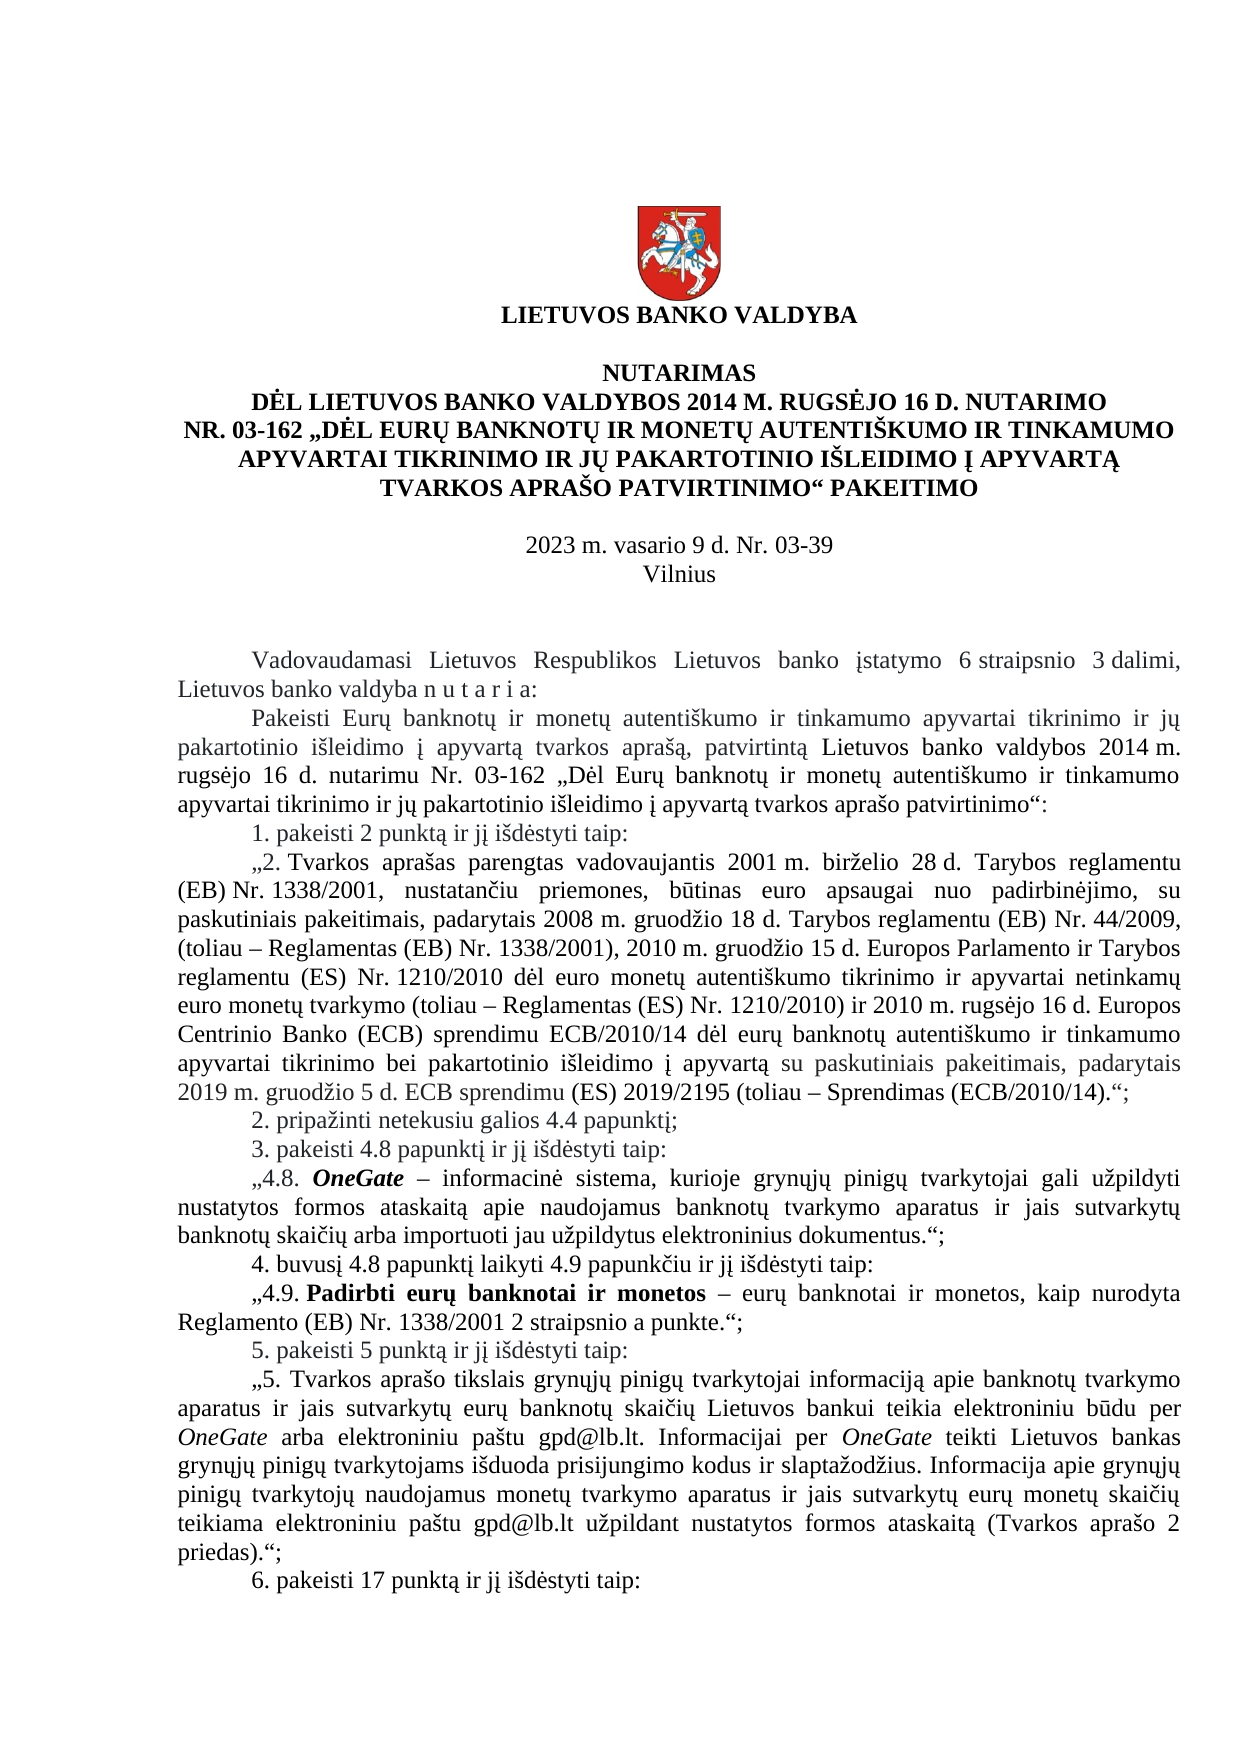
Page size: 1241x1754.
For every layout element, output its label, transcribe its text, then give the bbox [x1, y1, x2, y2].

text „4.9. Padirbti eurų banknotai ir monetos – eurų banknotai ir monetos, kaip nurodyta Reglamento (EB) Nr. 1338/2001 2 straipsnio a punkte.“; [177, 1278, 1181, 1335]
text DĖL LIETUVOS BANKO VALDYBOS 2014 M. RUGSĖJO 16 D. NUTARIMO [177, 387, 1181, 415]
text 6. pakeisti 17 punktą ir jį išdėstyti taip: [177, 1565, 1181, 1594]
text „5. Tvarkos aprašo tikslais grynųjų pinigų tvarkytojai informaciją apie banknotų tvarkymo aparatus ir jais sutvarkytų eurų banknotų skaičių Lietuvos bankui teikia elektroniniu būdu per OneGate arba elektroniniu paštu gpd@lb.lt. Informacijai per OneGate teikti Lietuvos bankas grynųjų pinigų tvarkytojams išduoda prisijungimo kodus ir slaptažodžius. Informacija apie grynųjų pinigų tvarkytojų naudojamus monetų tvarkymo aparatus ir jais sutvarkytų eurų monetų skaičių teikiama elektroniniu paštu gpd@lb.lt užpildant nustatytos formos ataskaitą (Tvarkos aprašo 2 priedas).“; [177, 1364, 1181, 1565]
text Vilnius [177, 559, 1181, 588]
text 2. pripažinti netekusiu galios 4.4 papunktį; [177, 1105, 1181, 1134]
text Pakeisti Eurų banknotų ir monetų autentiškumo ir tinkamumo apyvartai tikrinimo ir jų pakartotinio išleidimo į apyvartą tvarkos aprašą, patvirtintą Lietuvos banko valdybos 2014 m. rugsėjo 16 d. nutarimu Nr. 03-162 „Dėl Eurų banknotų ir monetų autentiškumo ir tinkamumo apyvartai tikrinimo ir jų pakartotinio išleidimo į apyvartą tvarkos aprašo patvirtinimo“: [177, 703, 1181, 818]
text 2023 m. vasario 9 d. Nr. 03-39 [177, 530, 1181, 559]
text NUTARIMAS [177, 358, 1181, 387]
text „4.8. OneGate – informacinė sistema, kurioje grynųjų pinigų tvarkytojai gali užpildyti nustatytos formos ataskaitą apie naudojamus banknotų tvarkymo aparatus ir jais sutvarkytų banknotų skaičių arba importuoti jau užpildytus elektroninius dokumentus.“; [177, 1163, 1181, 1249]
text „2. Tvarkos aprašas parengtas vadovaujantis 2001 m. birželio 28 d. Tarybos reglamentu (EB) Nr. 1338/2001, nustatančiu priemones, būtinas euro apsaugai nuo padirbinėjimo, su paskutiniais pakeitimais, padarytais 2008 m. gruodžio 18 d. Tarybos reglamentu (EB) Nr. 44/2009, (toliau – Reglamentas (EB) Nr. 1338/2001), 2010 m. gruodžio 15 d. Europos Parlamento ir Tarybos reglamentu (ES) Nr. 1210/2010 dėl euro monetų autentiškumo tikrinimo ir apyvartai netinkamų euro monetų tvarkymo (toliau – Reglamentas (ES) Nr. 1210/2010) ir 2010 m. rugsėjo 16 d. Europos Centrinio Banko (ECB) sprendimu ECB/2010/14 dėl eurų banknotų autentiškumo ir tinkamumo apyvartai tikrinimo bei pakartotinio išleidimo į apyvartą su paskutiniais pakeitimais, padarytais 2019 m. gruodžio 5 d. ECB sprendimu (ES) 2019/2195 (toliau – Sprendimas (ECB/2010/14).“; [177, 847, 1181, 1105]
text 3. pakeisti 4.8 papunktį ir jį išdėstyti taip: [177, 1134, 1181, 1163]
text 4. buvusį 4.8 papunktį laikyti 4.9 papunkčiu ir jį išdėstyti taip: [177, 1249, 1181, 1278]
text LIETUVOS BANKO VALDYBA [177, 300, 1181, 329]
text 5. pakeisti 5 punktą ir jį išdėstyti taip: [177, 1335, 1181, 1364]
text NR. 03-162 „DĖL EURŲ BANKNOTŲ IR MONETŲ AUTENTIŠKUMO IR TINKAMUMO APYVARTAI TIKRINIMO IR JŲ PAKARTOTINIO IŠLEIDIMO Į APYVARTĄ TVARKOS APRAŠO PATVIRTINIMO“ PAKEITIMO [177, 415, 1181, 502]
text Vadovaudamasi Lietuvos Respublikos Lietuvos banko įstatymo 6 straipsnio 3 dalimi, Lietuvos banko valdyba n u t a r i a: [177, 645, 1181, 703]
text 1. pakeisti 2 punktą ir jį išdėstyti taip: [177, 818, 1181, 847]
